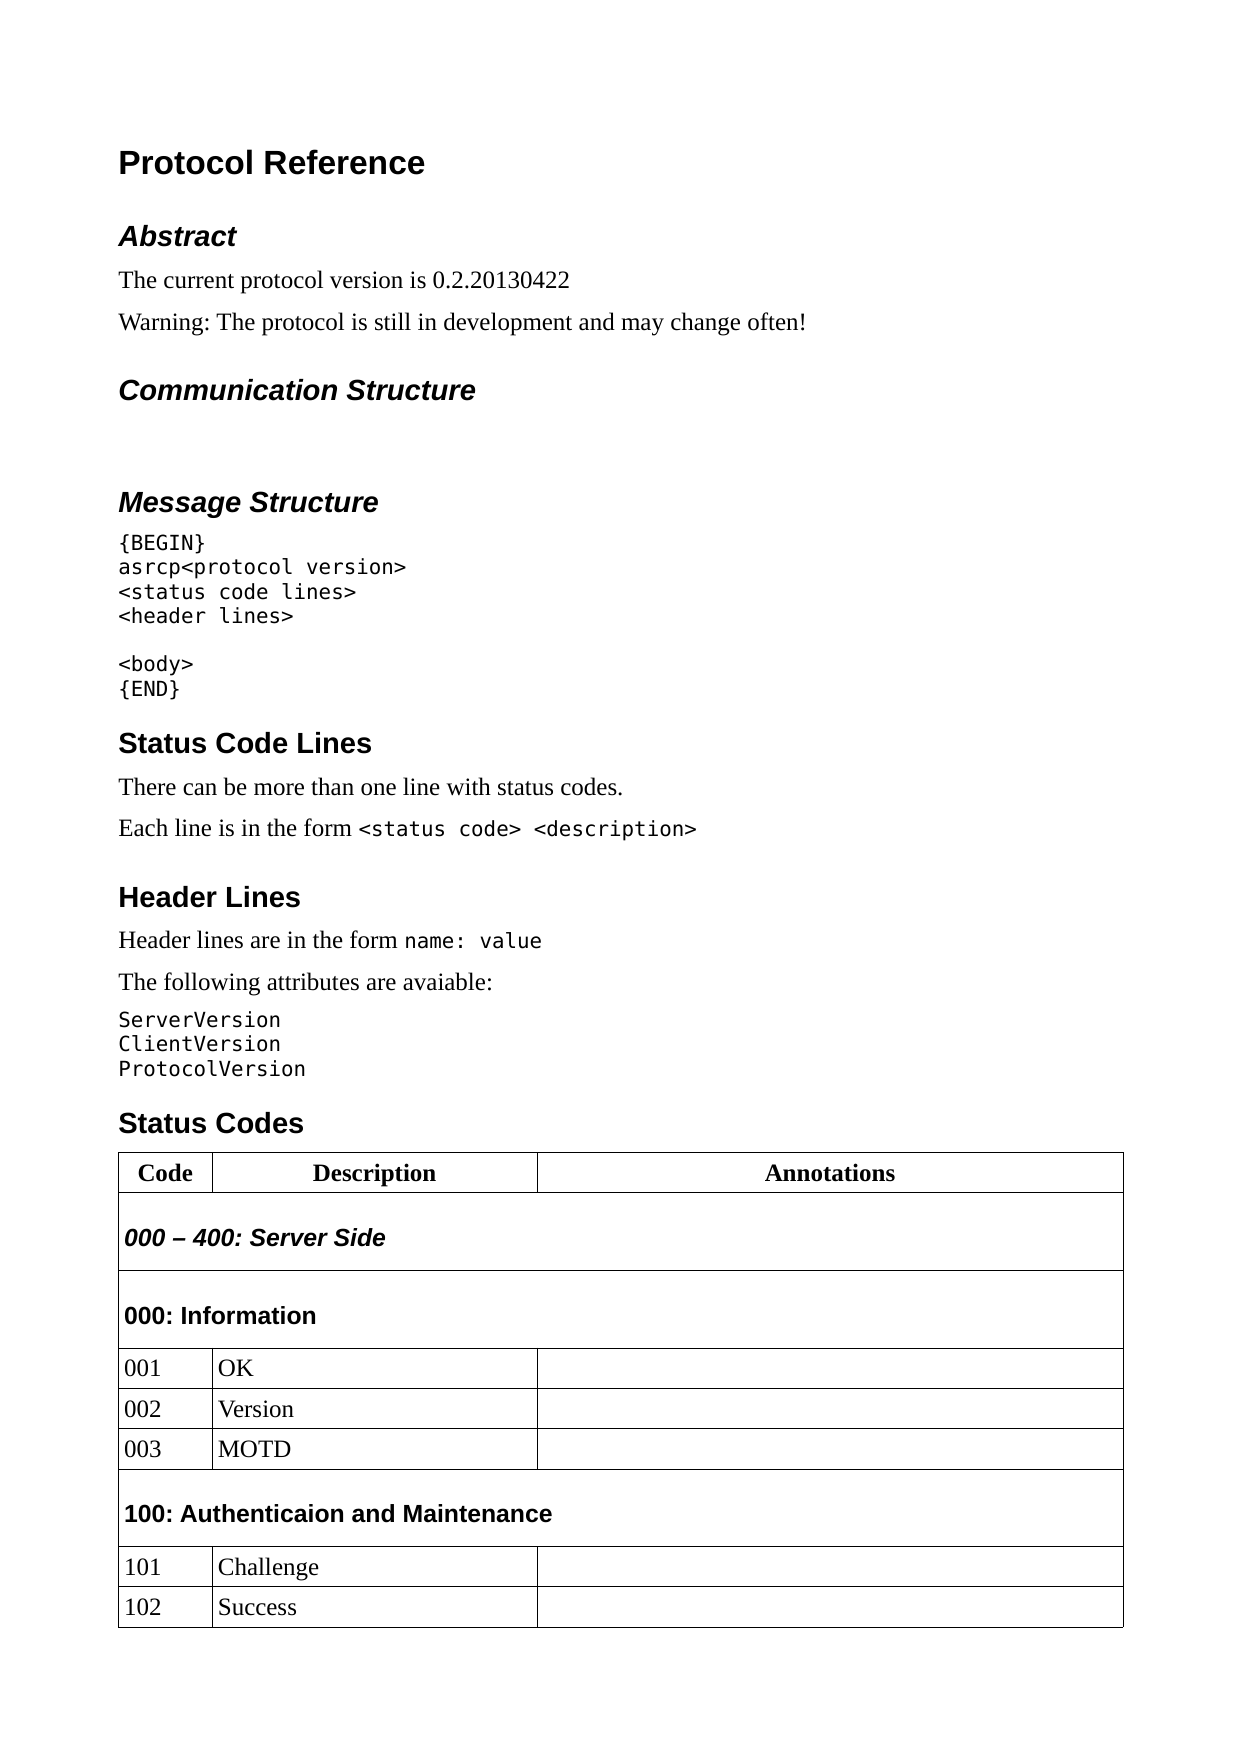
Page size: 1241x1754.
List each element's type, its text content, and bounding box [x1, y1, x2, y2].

table_cell 000 – 400: Server Side [119, 1193, 1123, 1270]
table_cell 000: Information [119, 1271, 1123, 1347]
table_header Description [213, 1153, 537, 1192]
text Each line is in the form <status code> <description> [118, 813, 1122, 842]
text ServerVersion ClientVersion ProtocolVersion [118, 1008, 1122, 1081]
subtitle Message Structure [118, 485, 1122, 519]
table_cell [538, 1349, 1123, 1388]
table_cell [538, 1587, 1123, 1627]
table_cell 001 [119, 1349, 212, 1388]
table_cell OK [213, 1349, 537, 1388]
table_cell 002 [119, 1389, 212, 1428]
table_cell [538, 1547, 1123, 1586]
text There can be more than one line with status codes. [118, 772, 1122, 801]
table_header Annotations [538, 1153, 1123, 1192]
table_cell Version [213, 1389, 537, 1428]
table_cell [538, 1429, 1123, 1468]
subtitle Protocol Reference [118, 143, 1122, 182]
text {BEGIN} asrcp<protocol version> <status code lines> <header lines> <body> {END} [118, 531, 1122, 701]
table_cell 003 [119, 1429, 212, 1468]
text Warning: The protocol is still in development and may change often! [118, 307, 1122, 335]
table_cell [538, 1389, 1123, 1428]
subtitle Abstract [118, 219, 1122, 253]
subtitle Status Code Lines [118, 726, 1122, 759]
table_cell 101 [119, 1547, 212, 1586]
table_header Code [119, 1153, 212, 1192]
table_cell 102 [119, 1587, 212, 1627]
subtitle Header Lines [118, 879, 1122, 913]
subtitle Status Codes [118, 1106, 1122, 1139]
text The following attributes are avaiable: [118, 967, 1122, 996]
text The current protocol version is 0.2.20130422 [118, 265, 1122, 294]
subtitle Communication Structure [118, 373, 1122, 406]
table_cell MOTD [213, 1429, 537, 1468]
table_cell Success [213, 1587, 537, 1627]
table_cell Challenge [213, 1547, 537, 1586]
text Header lines are in the form name: value [118, 926, 1122, 954]
table_cell 100: Authenticaion and Maintenance [119, 1470, 1123, 1546]
